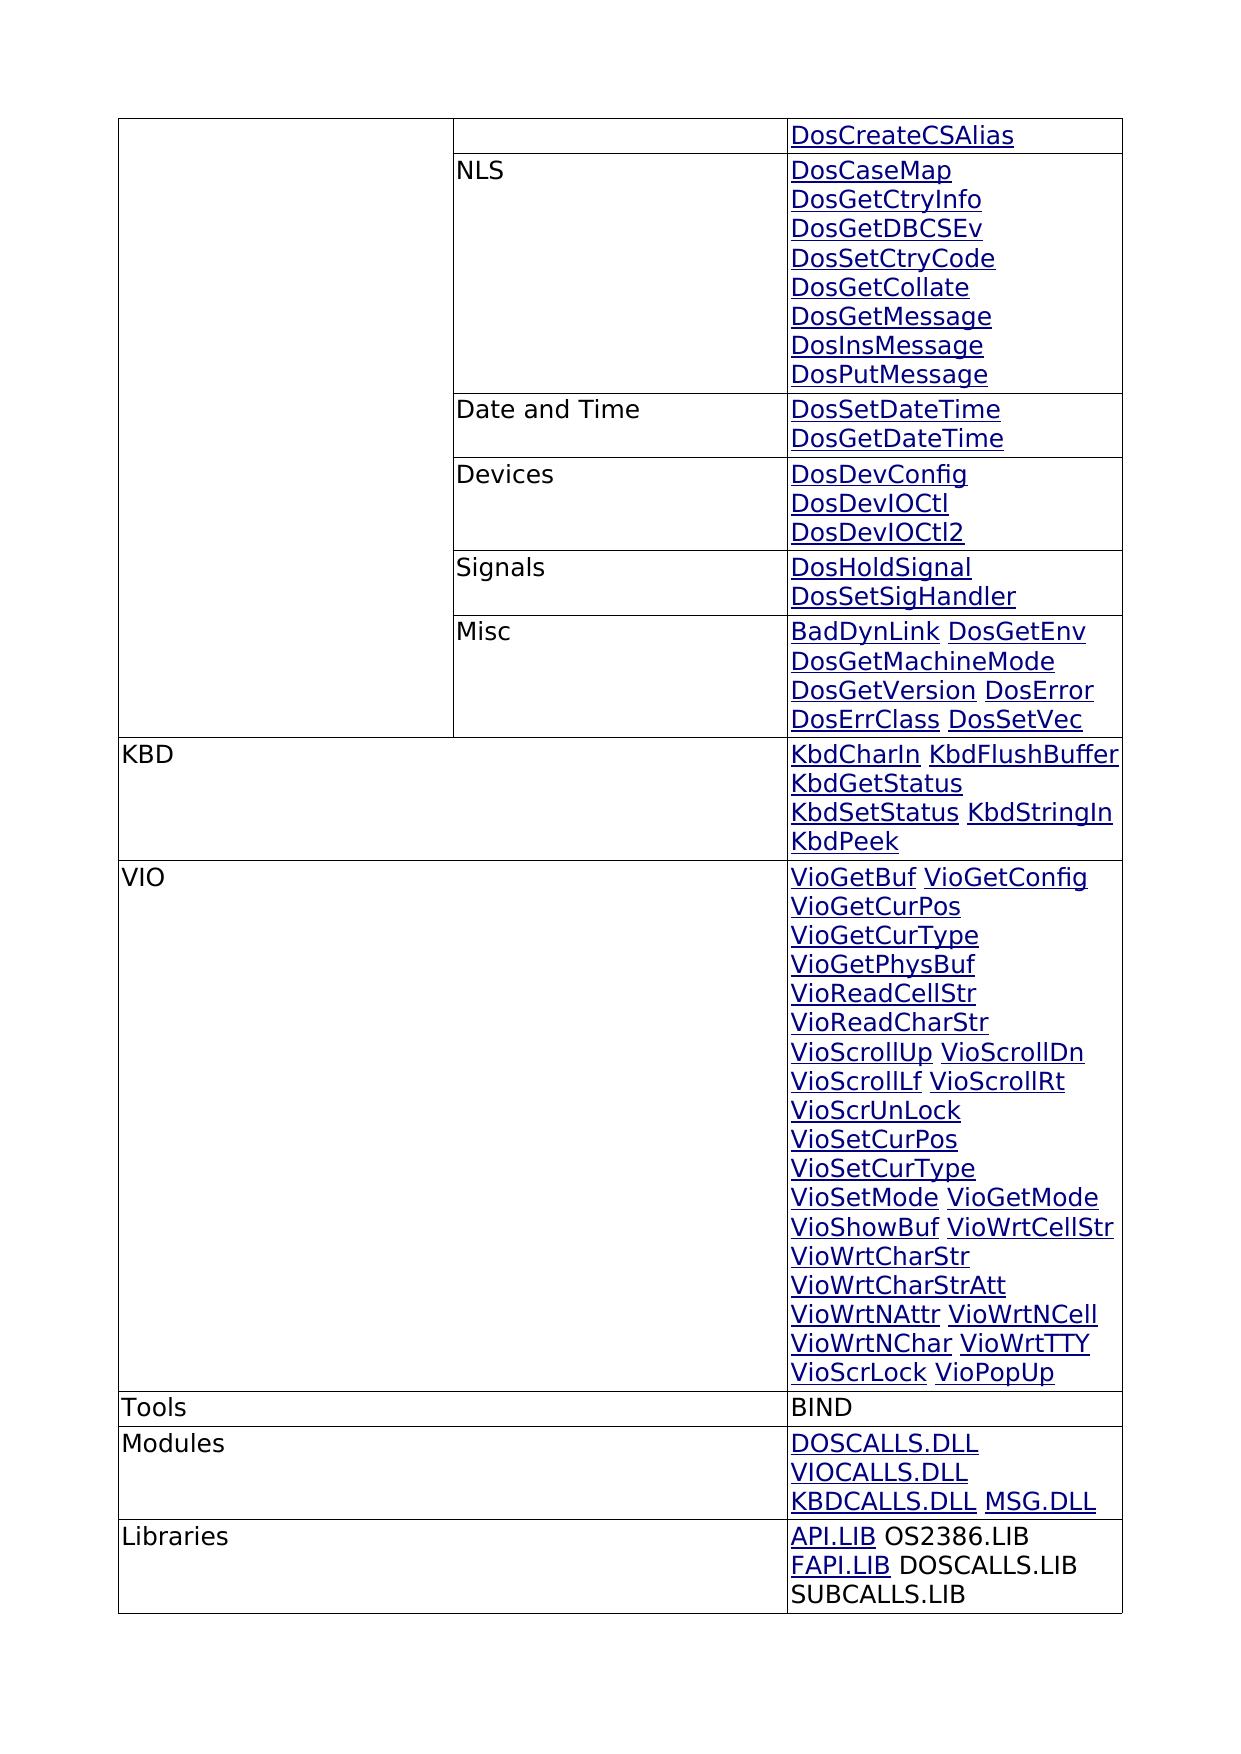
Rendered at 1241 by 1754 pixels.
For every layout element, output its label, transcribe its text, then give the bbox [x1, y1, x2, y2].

table_cell Devices [454, 458, 787, 550]
table_cell Date and Time [454, 394, 787, 457]
table_cell Signals [454, 551, 787, 614]
table_cell NLS [454, 154, 787, 392]
table_cell API.LIB OS2386.LIB FAPI.LIB DOSCALLS.LIB SUBCALLS.LIB [788, 1520, 1122, 1613]
table_cell Tools [119, 1392, 787, 1426]
table_cell DosCreateCSAlias [788, 119, 1122, 153]
table_cell DosCaseMap DosGetCtryInfo DosGetDBCSEv DosSetCtryCode DosGetCollate DosGetMessage DosInsMessage DosPutMessage [788, 154, 1122, 392]
table_cell DOSCALLS.DLL VIOCALLS.DLL KBDCALLS.DLL MSG.DLL [788, 1427, 1122, 1519]
table_cell KbdCharIn KbdFlushBuffer KbdGetStatus KbdSetStatus KbdStringIn KbdPeek [788, 738, 1122, 860]
table_cell [454, 119, 787, 153]
table_cell VIO [119, 861, 787, 1391]
table_cell Modules [119, 1427, 787, 1519]
table_cell BadDynLink DosGetEnv DosGetMachineMode DosGetVersion DosError DosErrClass DosSetVec [788, 616, 1122, 737]
table_cell DosHoldSignal DosSetSigHandler [788, 551, 1122, 614]
table_cell VioGetBuf VioGetConfig VioGetCurPos VioGetCurType VioGetPhysBuf VioReadCellStr VioReadCharStr VioScrollUp VioScrollDn VioScrollLf VioScrollRt VioScrUnLock VioSetCurPos VioSetCurType VioSetMode VioGetMode VioShowBuf VioWrtCellStr VioWrtCharStr VioWrtCharStrAtt VioWrtNAttr VioWrtNCell VioWrtNChar VioWrtTTY VioScrLock VioPopUp [788, 861, 1122, 1391]
table_cell DosDevConfig DosDevIOCtl DosDevIOCtl2 [788, 458, 1122, 550]
table_cell [119, 119, 453, 737]
table_cell BIND [788, 1392, 1122, 1426]
table_cell KBD [119, 738, 787, 860]
table_cell Libraries [119, 1520, 787, 1613]
table_cell Misc [454, 616, 787, 737]
table_cell DosSetDateTime DosGetDateTime [788, 394, 1122, 457]
